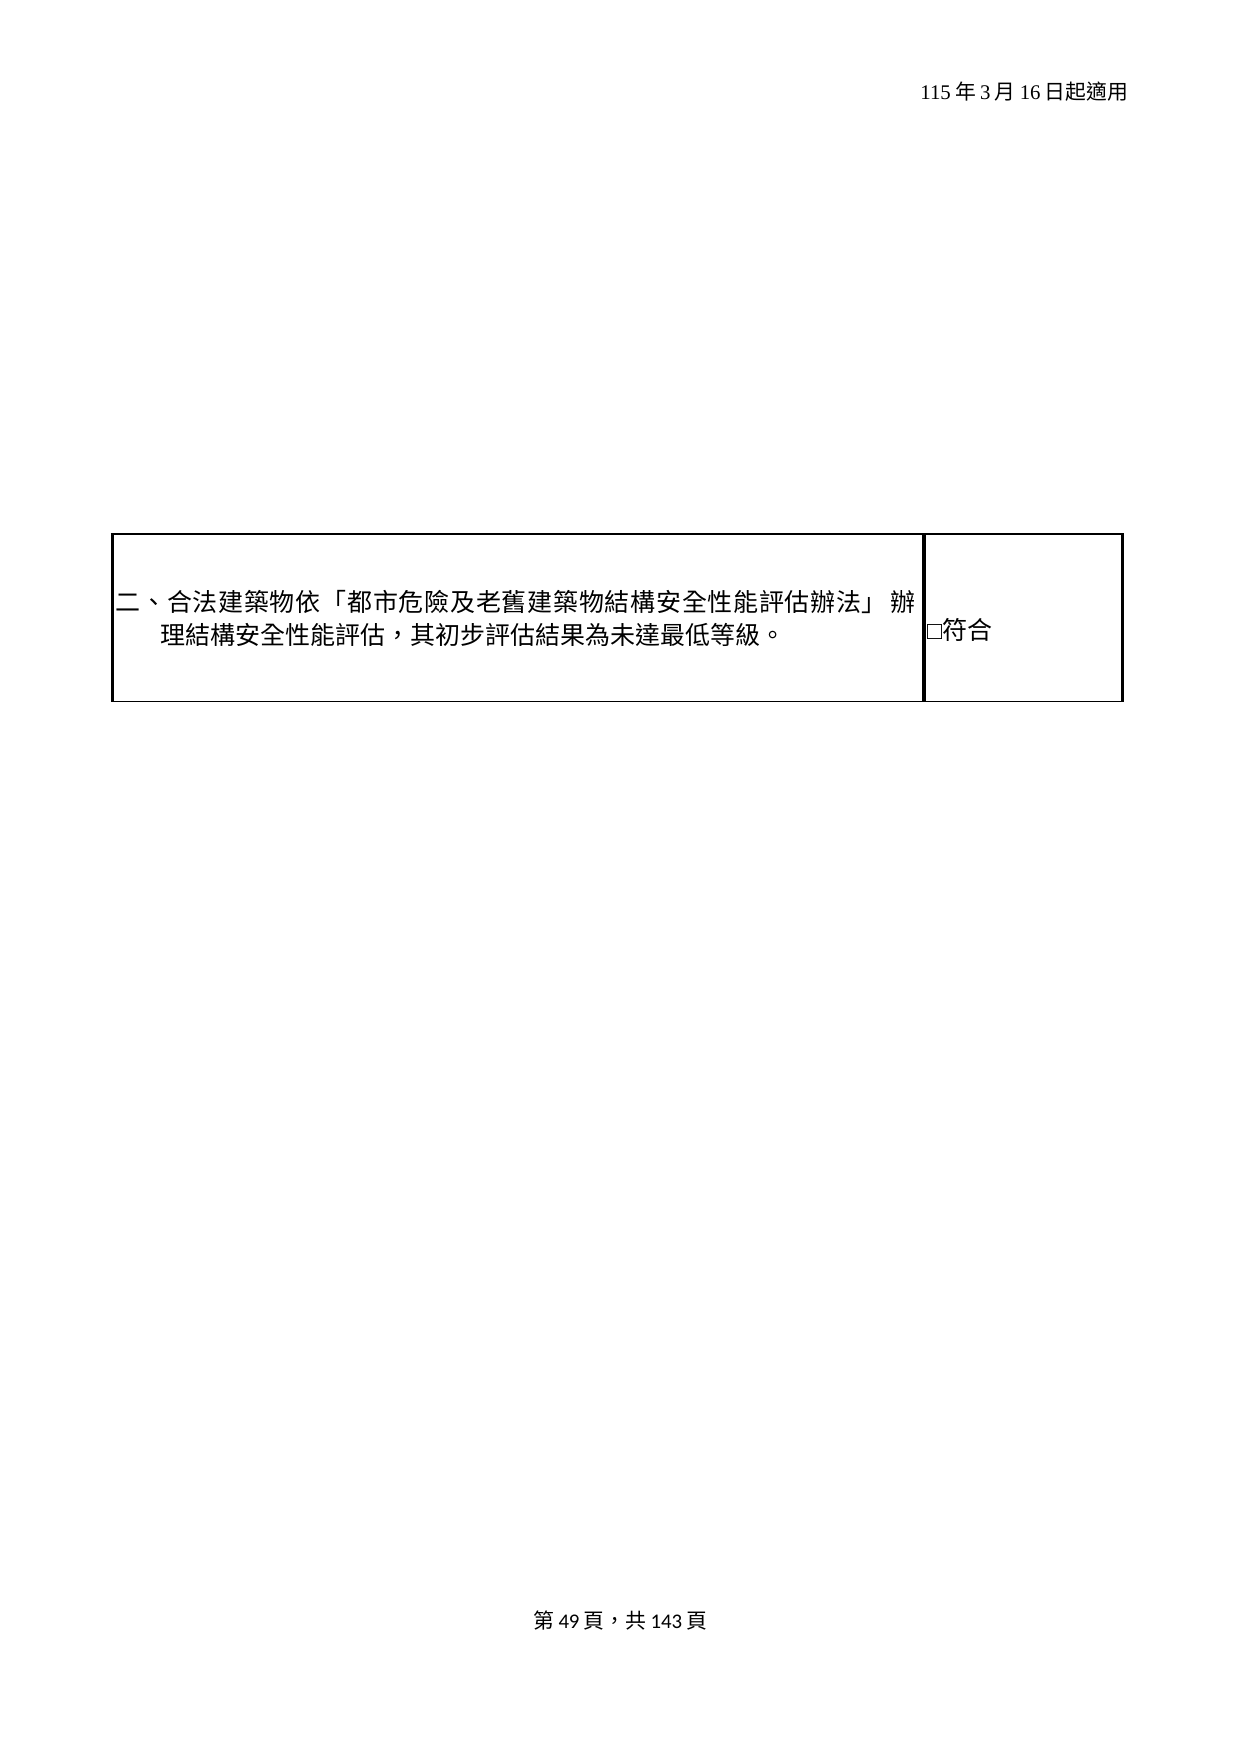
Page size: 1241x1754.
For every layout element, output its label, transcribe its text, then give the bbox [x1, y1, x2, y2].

table_cell 二、合法建築物依「都市危險及老舊建築物結構安全性能評估辦法」辦理結構安全性能評估，其初步評估結果為未達最低等級。 [114, 535, 922, 701]
table_cell □符合 [926, 535, 1121, 701]
